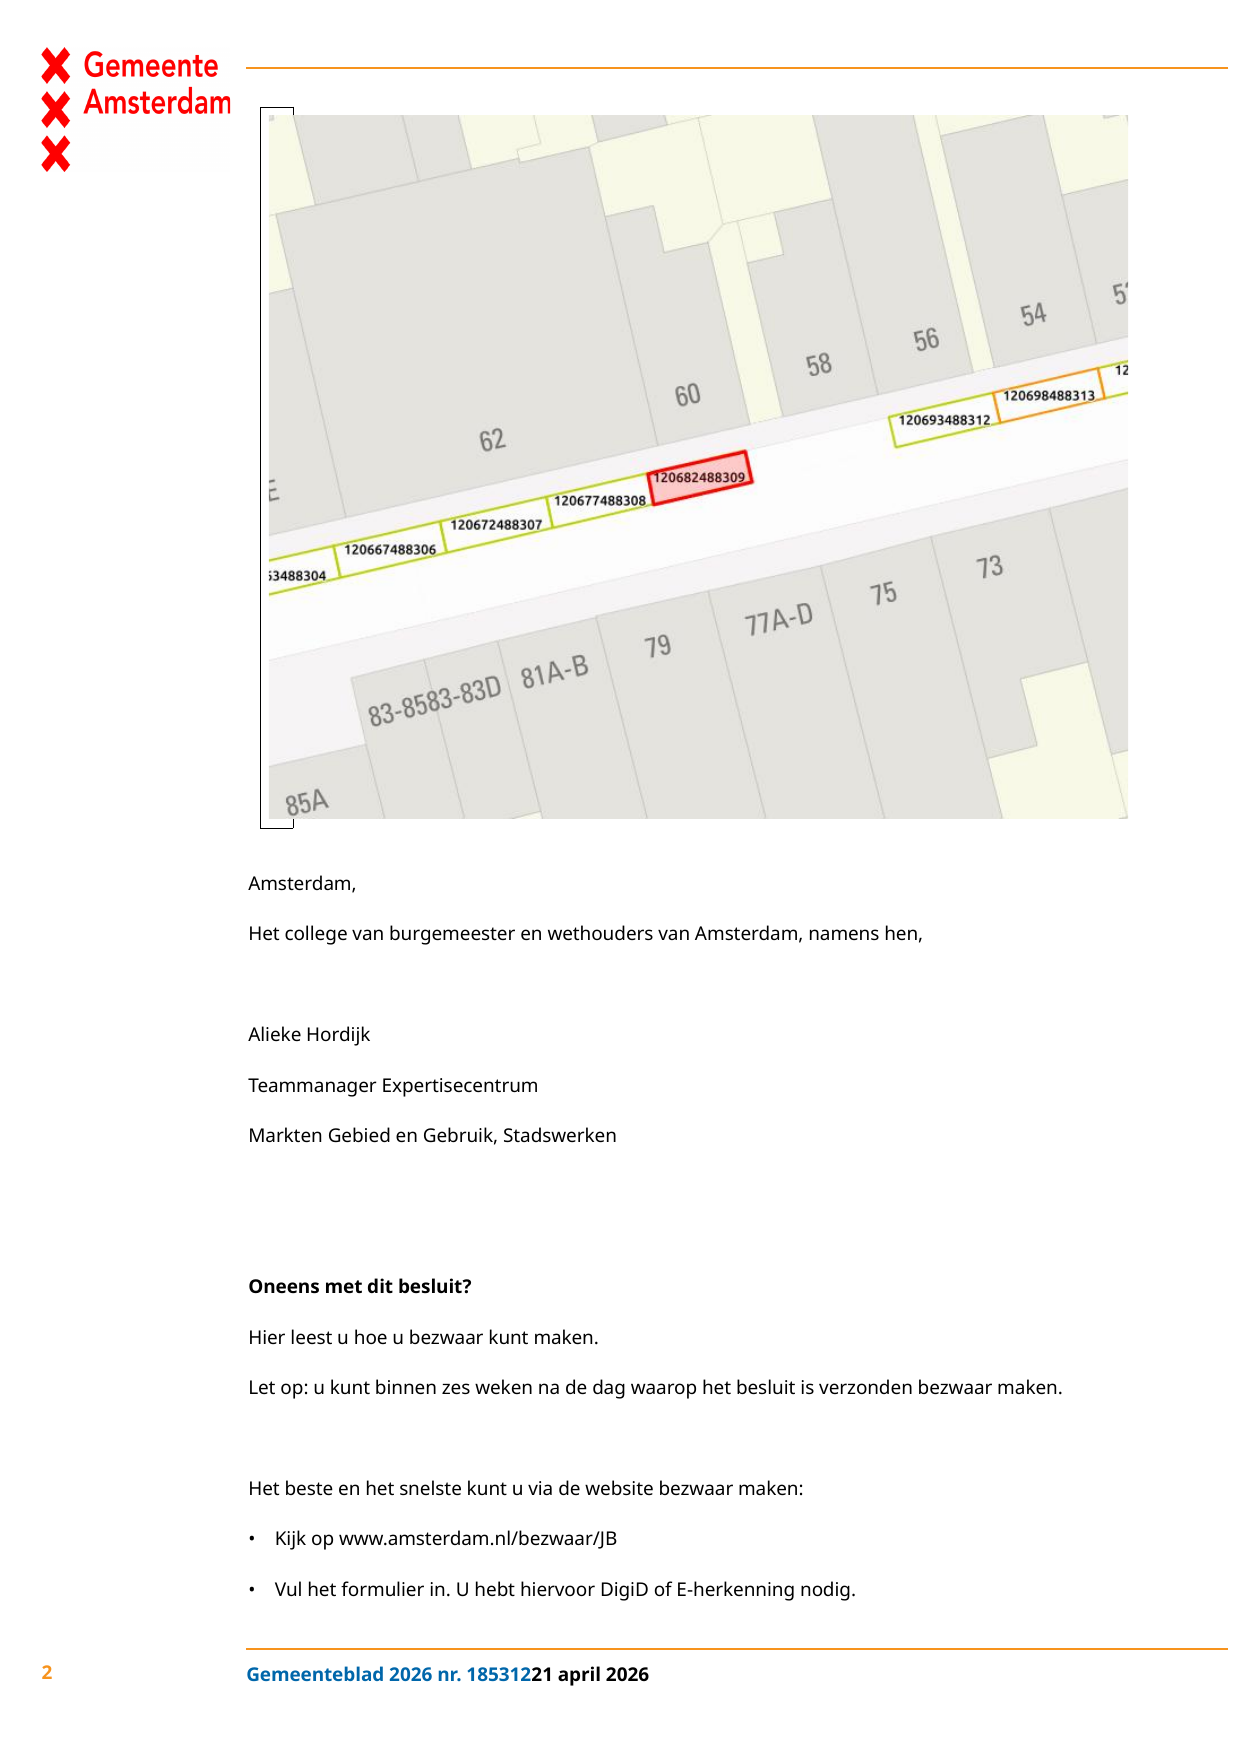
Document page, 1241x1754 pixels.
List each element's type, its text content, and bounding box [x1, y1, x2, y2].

text Oneens met dit besluit? [248, 1273, 1152, 1299]
text Amsterdam, [248, 870, 1152, 896]
text Teammanager Expertisecentrum [248, 1072, 1152, 1097]
picture [268, 115, 1129, 819]
picture [41, 47, 231, 172]
text • Vul het formulier in. U hebt hiervoor DigiD of E-herkenning nodig. [248, 1576, 1152, 1602]
text Hier leest u hoe u bezwaar kunt maken. [248, 1324, 1152, 1349]
text Alieke Hordijk [248, 1021, 1152, 1047]
text Let op: u kunt binnen zes weken na de dag waarop het besluit is verzonden bezwaar maken. [248, 1374, 1152, 1400]
text Het beste en het snelste kunt u via de website bezwaar maken: [248, 1475, 1152, 1501]
text Markten Gebied en Gebruik, Stadswerken [248, 1122, 1152, 1148]
text Het college van burgemeester en wethouders van Amsterdam, namens hen, [248, 921, 1152, 946]
text • Kijk op www.amsterdam.nl/bezwaar/JB [248, 1526, 1152, 1551]
